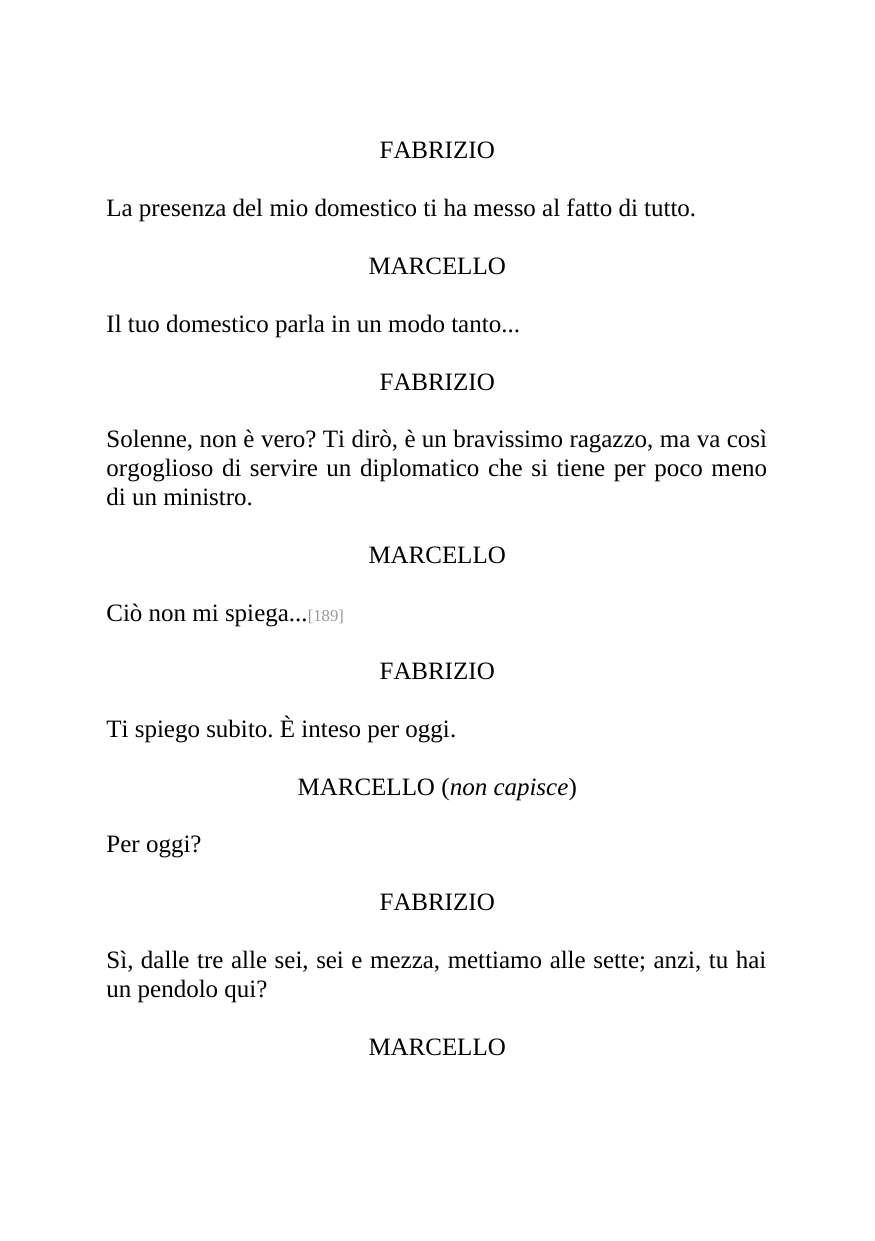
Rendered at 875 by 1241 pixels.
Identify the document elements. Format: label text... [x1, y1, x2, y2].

text FABRIZIO [106, 135, 768, 164]
text MARCELLO (non capisce) [106, 772, 768, 800]
text Il tuo domestico parla in un modo tanto... [106, 309, 768, 337]
text Ti spiego subito. È inteso per oggi. [106, 714, 768, 742]
text Ciò non mi spiega...[189] [106, 598, 768, 627]
text MARCELLO [106, 251, 768, 279]
text FABRIZIO [106, 367, 768, 395]
text Per oggi? [106, 829, 768, 858]
text FABRIZIO [106, 887, 768, 916]
text MARCELLO [106, 540, 768, 569]
text La presenza del mio domestico ti ha messo al fatto di tutto. [106, 193, 768, 222]
text Sì, dalle tre alle sei, sei e mezza, mettiamo alle sette; anzi, tu hai un pendolo qui? [106, 945, 768, 1003]
text Solenne, non è vero? Ti dirò, è un bravissimo ragazzo, ma va così orgoglioso di servire un diplomatico che si tiene per poco meno di un ministro. [106, 424, 768, 511]
text MARCELLO [106, 1032, 768, 1061]
text FABRIZIO [106, 656, 768, 684]
